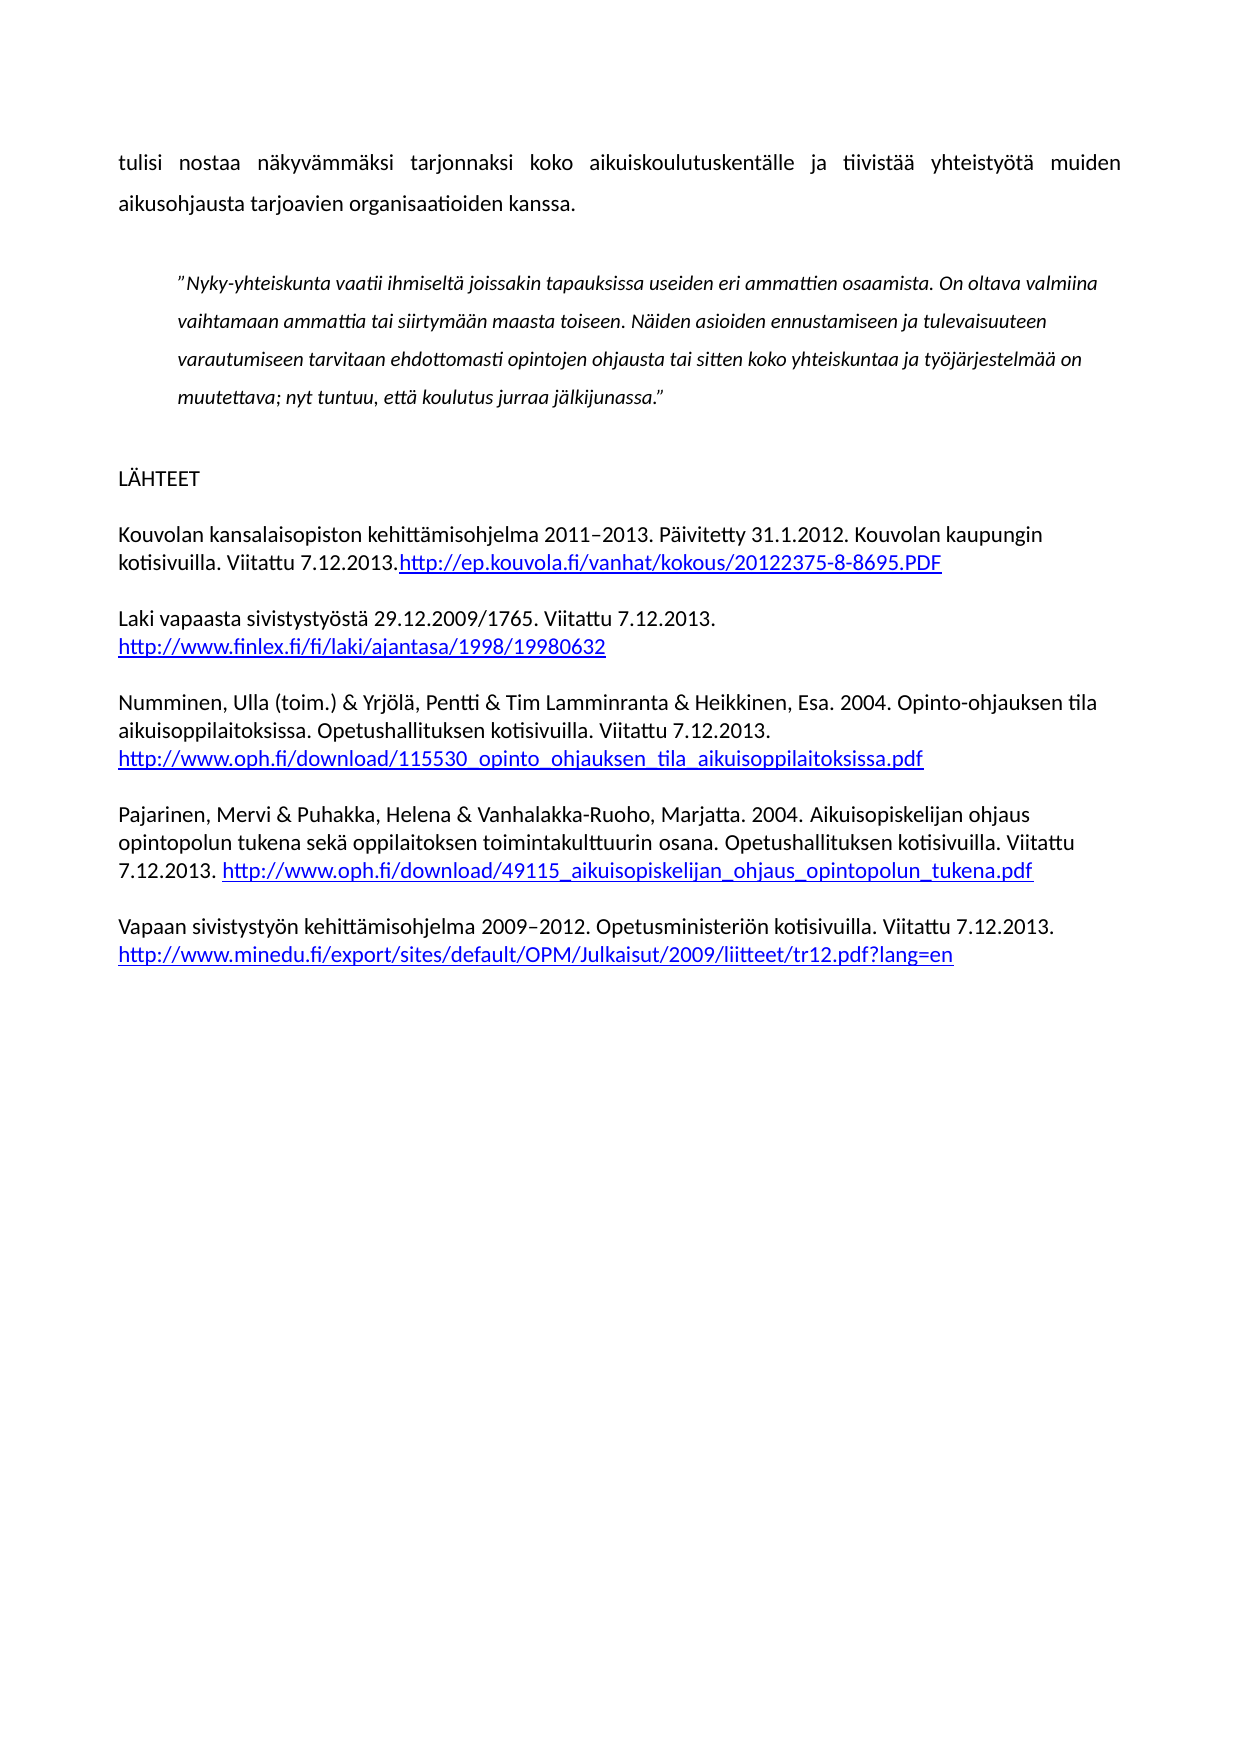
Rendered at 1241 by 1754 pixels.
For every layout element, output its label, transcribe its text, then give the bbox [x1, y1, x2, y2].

text Pajarinen, Mervi & Puhakka, Helena & Vanhalakka-Ruoho, Marjatta. 2004. Aikuisopiskelijan ohjaus opintopolun tukena sekä oppilaitoksen toimintakulttuurin osana. Opetushallituksen kotisivuilla. Viitattu 7.12.2013. http://www.oph.fi/download/49115_aikuisopiskelijan_ohjaus_opintopolun_tukena.pdf [118, 800, 1122, 884]
text Vapaan sivistystyön kehittämisohjelma 2009–2012. Opetusministeriön kotisivuilla. Viitattu 7.12.2013. http://www.minedu.fi/export/sites/default/OPM/Julkaisut/2009/liitteet/tr12.pdf?lang=en [118, 912, 1122, 968]
text Numminen, Ulla (toim.) & Yrjölä, Pentti & Tim Lamminranta & Heikkinen, Esa. 2004. Opinto-ohjauksen tila aikuisoppilaitoksissa. Opetushallituksen kotisivuilla. Viitattu 7.12.2013. http://www.oph.fi/download/115530_opinto_ohjauksen_tila_aikuisoppilaitoksissa.pdf [118, 688, 1122, 772]
text tulisi nostaa näkyvämmäksi tarjonnaksi koko aikuiskoulutuskentälle ja tiivistää yhteistyötä muiden aikusohjausta tarjoavien organisaatioiden kanssa. [118, 148, 1122, 218]
text ”Nyky-yhteiskunta vaatii ihmiseltä joissakin tapauksissa useiden eri ammattien osaamista. On oltava valmiina vaihtamaan ammattia tai siirtymään maasta toiseen. Näiden asioiden ennustamiseen ja tulevaisuuteen varautumiseen tarvitaan ehdottomasti opintojen ohjausta tai sitten koko yhteiskuntaa ja työjärjestelmää on muutettava; nyt tuntuu, että koulutus jurraa jälkijunassa.” [177, 270, 1122, 409]
text Kouvolan kansalaisopiston kehittämisohjelma 2011–2013. Päivitetty 31.1.2012. Kouvolan kaupungin kotisivuilla. Viitattu 7.12.2013.http://ep.kouvola.fi/vanhat/kokous/20122375-8-8695.PDF [118, 520, 1122, 576]
text Laki vapaasta sivistystyöstä 29.12.2009/1765. Viitattu 7.12.2013. http://www.finlex.fi/fi/laki/ajantasa/1998/19980632 [118, 604, 1122, 660]
text LÄHTEET [118, 464, 1122, 492]
